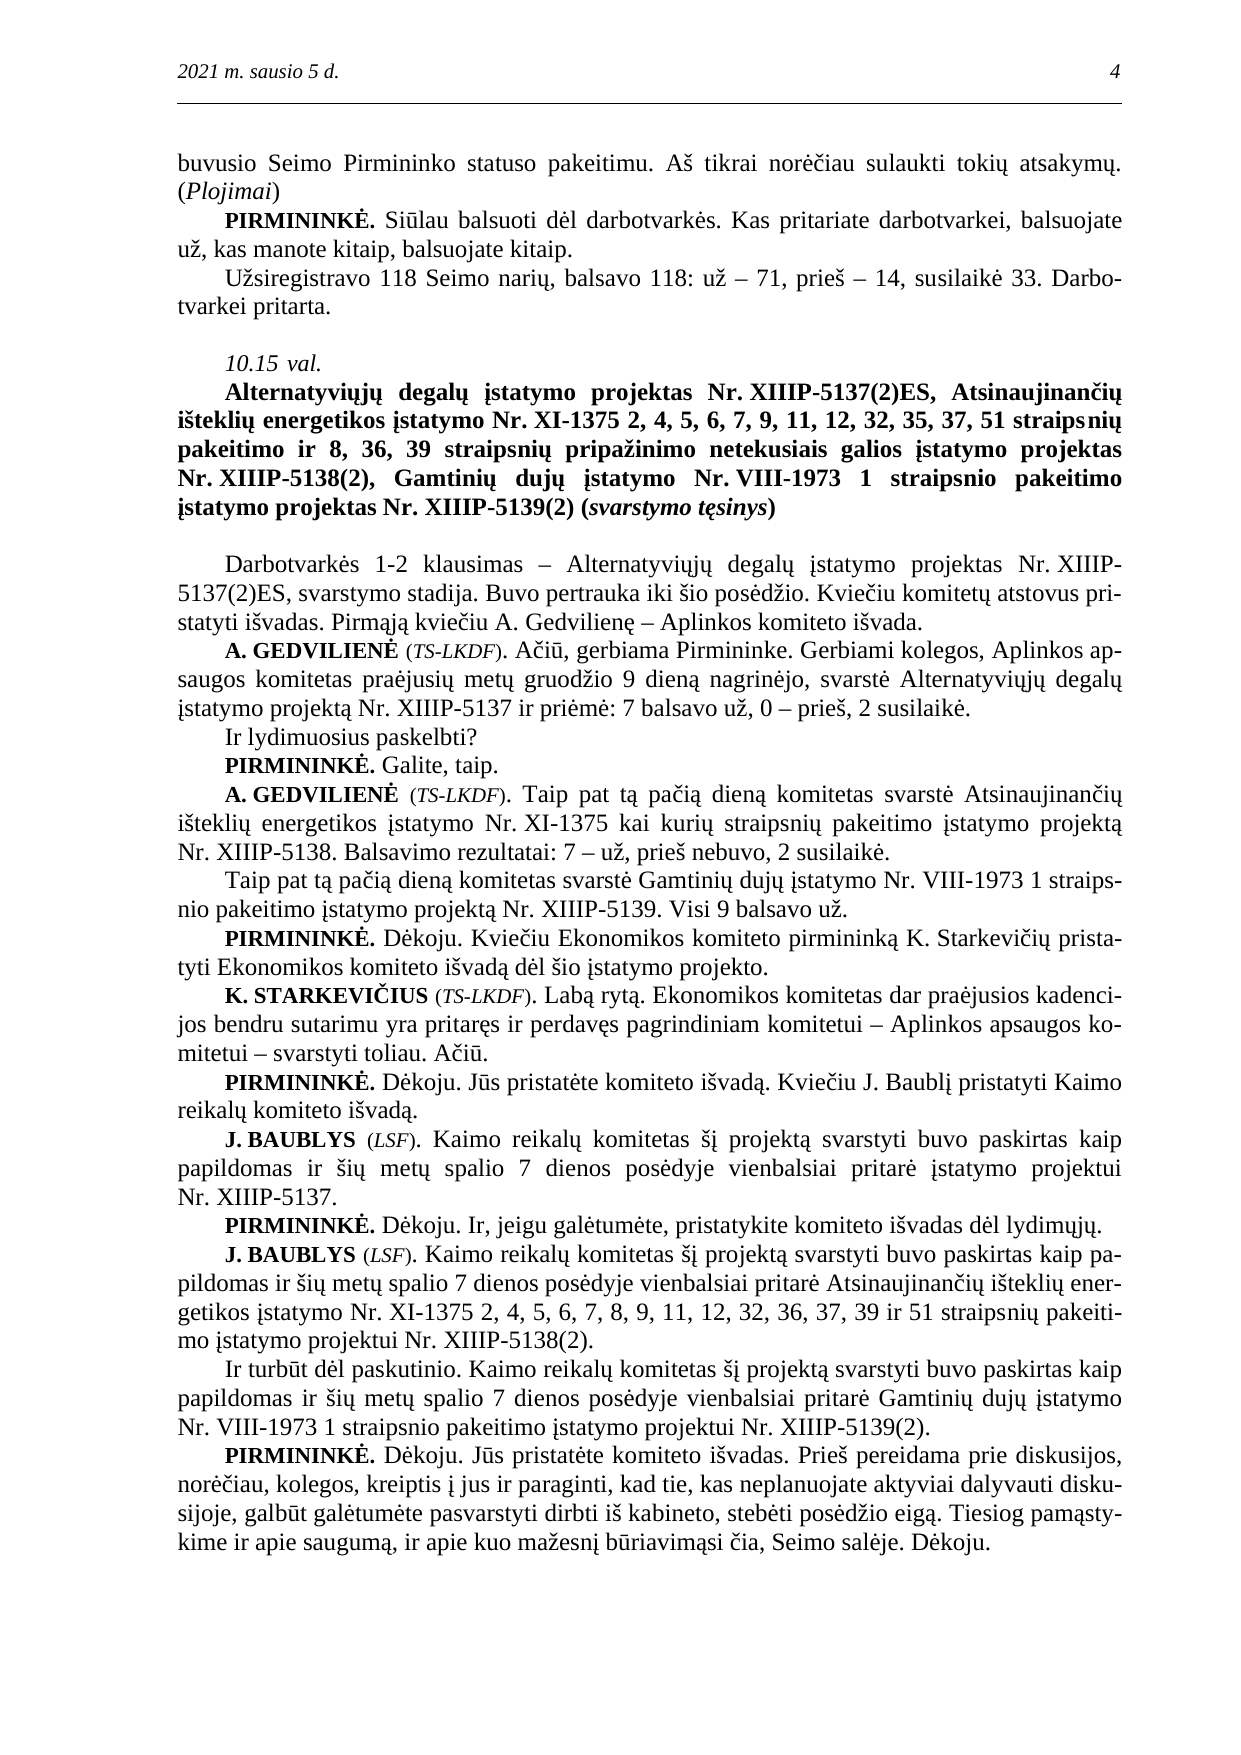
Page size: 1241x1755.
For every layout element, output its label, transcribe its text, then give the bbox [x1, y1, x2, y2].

text Taip pat tą pa­čią die­ną ko­mi­te­tas svars­tė Gam­ti­nių du­jų įsta­ty­mo Nr. VIII-1973 1 straips­nio pa­kei­ti­mo įsta­ty­mo pro­jek­tą Nr. XIIIP-5139. Vi­si 9 bal­sa­vo už. [177, 865, 1122, 923]
text PIRMININKĖ. Dė­ko­ju. Ir, jei­gu ga­lė­tu­mė­te, pri­sta­ty­ki­te ko­mi­te­to iš­va­das dėl ly­di­mų­jų. [177, 1210, 1122, 1239]
text Ir tur­būt dėl pas­ku­ti­nio. Kai­mo rei­ka­lų ko­mi­te­tas šį pro­jek­tą svars­ty­ti bu­vo pa­skir­tas kaip pa­pil­do­mas ir šių me­tų spa­lio 7 die­nos po­sė­dy­je vien­bal­siai pri­ta­rė Gam­ti­nių du­jų įsta­ty­mo Nr. VIII-1973 1 straips­nio pa­kei­ti­mo įsta­ty­mo pro­jek­tui Nr. XIIIP-5139(2). [177, 1354, 1122, 1440]
text PIRMININKĖ. Dė­ko­ju. Jūs pri­sta­tė­te ko­mi­te­to iš­va­das. Prieš per­ei­da­ma prie dis­ku­si­jos, no­rė­čiau, ko­le­gos, kreip­tis į jus ir pa­ra­gin­ti, kad tie, kas ne­pla­nuo­ja­te ak­ty­viai da­ly­vau­ti dis­ku­si­jo­je, gal­būt ga­lė­tu­mė­te pa­svars­ty­ti dirb­ti iš ka­bi­ne­to, ste­bė­ti po­sė­džio ei­gą. Tie­siog pa­mąs­ty­ki­me ir apie sau­gu­mą, ir apie kuo ma­žes­nį bū­ria­vi­mą­si čia, Sei­mo sa­lė­je. Dė­ko­ju. [177, 1440, 1122, 1555]
text A. GEDVILIENĖ (TS-LKDF). Taip pat tą pa­čią die­ną ko­mi­te­tas svars­tė At­si­nau­ji­nan­čių ištek­lių ener­ge­ti­kos įsta­ty­mo Nr. XI-1375 kai ku­rių straips­nių pa­kei­ti­mo įsta­ty­mo pro­jek­tą Nr. XIIIP-5138. Bal­sa­vi­mo re­zul­ta­tai: 7 – už, prieš ne­bu­vo, 2 su­si­lai­kė. [177, 779, 1122, 865]
text Dar­bo­tvarkės 1-2 klau­si­mas – Al­ter­na­ty­vių­jų de­ga­lų įsta­ty­mo pro­jek­tas Nr. XIIIP-5137(2)ES, svars­ty­mo sta­di­ja. Bu­vo per­trau­ka iki šio po­sė­džio. Kvie­čiu ko­mi­te­tų at­sto­vus pri­sta­ty­ti iš­va­das. Pir­mą­ją kvie­čiu A. Ged­vi­lie­nę – Ap­lin­kos ko­mi­te­to iš­va­da. [177, 549, 1122, 635]
text PIRMININKĖ. Siū­lau bal­suo­ti dėl dar­bo­tvarkės. Kas pri­ta­ria­te dar­bo­tvarkei, bal­suo­ja­te už, kas ma­no­te ki­taip, bal­suo­ja­te ki­taip. [177, 205, 1122, 263]
text PIRMININKĖ. Dė­ko­ju. Jūs pri­sta­tė­te ko­mi­te­to iš­va­dą. Kvie­čiu J. Baub­lį pri­sta­ty­ti Kai­mo rei­ka­lų ko­mi­te­to iš­va­dą. [177, 1067, 1122, 1124]
text Už­si­re­gist­ra­vo 118 Sei­mo na­rių, bal­sa­vo 118: už – 71, prieš – 14, su­si­lai­kė 33. Dar­bo­tvarkei pri­tar­ta. [177, 263, 1122, 320]
text PIRMININKĖ. Dė­ko­ju. Kvie­čiu Eko­no­mi­kos ko­mi­te­to pir­mi­nin­ką K. Star­ke­vi­čių pri­sta­ty­ti Eko­no­mi­kos ko­mi­te­to iš­va­dą dėl šio įsta­ty­mo pro­jek­to. [177, 923, 1122, 980]
text Ir ly­di­muo­sius pa­skelb­ti? [177, 722, 1122, 750]
text bu­vu­sio Sei­mo Pir­mi­nin­ko sta­tu­so pa­kei­ti­mu. Aš tik­rai no­rė­čiau su­lauk­ti to­kių at­sa­ky­mų. (Plo­ji­mai) [177, 148, 1122, 205]
text PIRMININKĖ. Ga­li­te, taip. [177, 750, 1122, 779]
text K. STARKEVIČIUS (TS-LKDF). La­bą ry­tą. Eko­no­mi­kos ko­mi­te­tas dar pra­ėju­sios ka­den­ci­jos ben­dru su­ta­ri­mu yra pri­ta­ręs ir per­da­vęs pa­grin­di­niam ko­mi­te­tui – Ap­lin­kos ap­sau­gos ko­mi­te­tui – svars­ty­ti to­liau. Ačiū. [177, 980, 1122, 1067]
text 10.15 val. [224, 349, 1122, 377]
text Al­ter­na­ty­vių­jų de­ga­lų įsta­ty­mo pro­jek­tas Nr. XIIIP-5137(2)ES, At­si­nau­ji­nan­čių ištek­lių ener­ge­ti­kos įsta­ty­mo Nr. XI-1375 2, 4, 5, 6, 7, 9, 11, 12, 32, 35, 37, 51 straips­nių pa­kei­ti­mo ir 8, 36, 39 straips­nių pri­pa­ži­ni­mo ne­te­ku­siais ga­lios įsta­ty­mo pro­jek­tas Nr. XIIIP-5138(2), Gam­ti­nių du­jų įsta­ty­mo Nr. VIII-1973 1 straips­nio pa­kei­ti­mo įstatymo pro­jek­tas Nr. XIIIP-5139(2) (svars­ty­mo tę­si­nys) [177, 377, 1122, 520]
text A. GEDVILIENĖ (TS-LKDF). Ačiū, ger­bia­ma Pir­mi­nin­ke. Ger­bia­mi ko­le­gos, Ap­lin­kos ap­sau­gos ko­mi­te­tas pra­ėju­sių me­tų gruo­džio 9 die­ną nag­ri­nė­jo, svars­tė Al­ter­na­ty­vių­jų de­ga­lų įsta­ty­mo pro­jek­tą Nr. XIIIP-5137 ir pri­ėmė: 7 bal­sa­vo už, 0 – prieš, 2 su­si­lai­kė. [177, 635, 1122, 722]
text J. BAUBLYS (LSF). Kai­mo rei­ka­lų ko­mi­te­tas šį pro­jek­tą svars­ty­ti bu­vo pa­skir­tas kaip pa­pil­do­mas ir šių me­tų spa­lio 7 die­nos po­sė­dy­je vien­bal­siai pri­ta­rė At­si­nau­ji­nan­čių iš­tek­lių ener­ge­ti­kos įsta­ty­mo Nr. XI-1375 2, 4, 5, 6, 7, 8, 9, 11, 12, 32, 36, 37, 39 ir 51 straips­nių pa­kei­ti­mo įsta­ty­mo pro­jek­tui Nr. XIIIP-5138(2). [177, 1239, 1122, 1354]
text J. BAUBLYS (LSF). Kai­mo rei­ka­lų ko­mi­te­tas šį pro­jek­tą svars­ty­ti bu­vo pa­skir­tas kaip papil­do­mas ir šių me­tų spa­lio 7 die­nos po­sė­dy­je vien­bal­siai pri­ta­rė įsta­ty­mo pro­jek­tui Nr. XIIIP-5137. [177, 1124, 1122, 1210]
